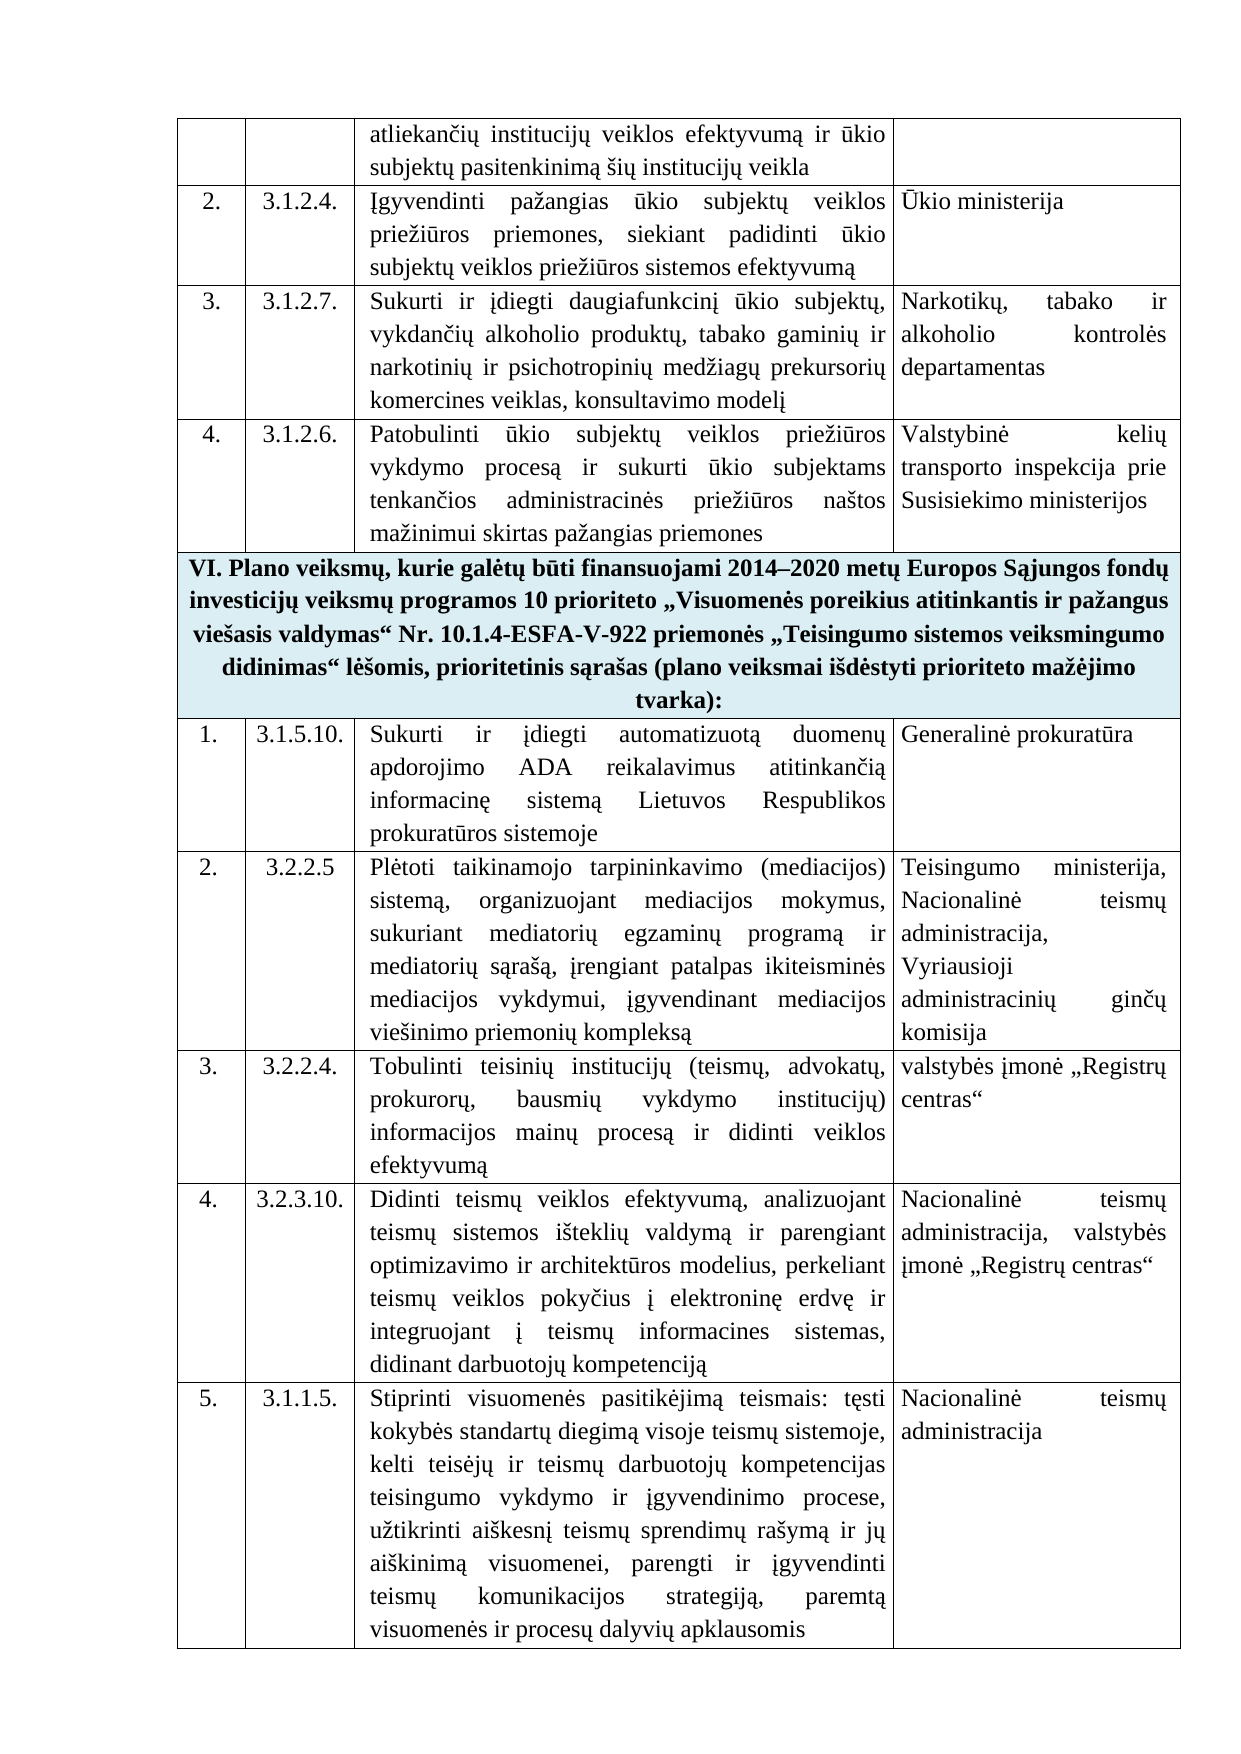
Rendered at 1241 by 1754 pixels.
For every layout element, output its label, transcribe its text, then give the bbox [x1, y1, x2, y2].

table_cell 3.2.2.5 [246, 852, 354, 1050]
table_cell Sukurti ir įdiegti daugiafunkcinį ūkio subjektų, vykdančių alkoholio produktų, tabako gaminių ir narkotinių ir psichotropinių medžiagų prekursorių komercines veiklas, konsultavimo modelį [355, 286, 893, 418]
table_cell 3.1.2.7. [246, 286, 354, 418]
table_cell valstybės įmonė „Registrų centras“ [894, 1051, 1180, 1183]
table_cell Patobulinti ūkio subjektų veiklos priežiūros vykdymo procesą ir sukurti ūkio subjektams tenkančios administracinės priežiūros naštos mažinimui skirtas pažangias priemones [355, 420, 893, 552]
table_cell Didinti teismų veiklos efektyvumą, analizuojant teismų sistemos išteklių valdymą ir parengiant optimizavimo ir architektūros modelius, perkeliant teismų veiklos pokyčius į elektroninę erdvę ir integruojant į teismų informacines sistemas, didinant darbuotojų kompetenciją [355, 1184, 893, 1382]
table_cell 5. [178, 1383, 245, 1647]
table_cell 4. [178, 1184, 245, 1382]
table_cell 3. [178, 1051, 245, 1183]
table_cell [246, 119, 354, 185]
table_cell 3.2.2.4. [246, 1051, 354, 1183]
table_cell Įgyvendinti pažangias ūkio subjektų veiklos priežiūros priemones, siekiant padidinti ūkio subjektų veiklos priežiūros sistemos efektyvumą [355, 186, 893, 285]
table_cell VI. Plano veiksmų, kurie galėtų būti finansuojami 2014–2020 metų Europos Sąjungos fondų investicijų veiksmų programos 10 prioriteto „Visuomenės poreikius atitinkantis ir pažangus viešasis valdymas“ Nr. 10.1.4-ESFA-V-922 priemonės „Teisingumo sistemos veiksmingumo didinimas“ lėšomis, prioritetinis sąrašas (plano veiksmai išdėstyti prioriteto mažėjimo tvarka): [178, 553, 1180, 718]
table_cell Teisingumo ministerija, Nacionalinė teismų administracija, Vyriausioji administracinių ginčų komisija [894, 852, 1180, 1050]
table_cell Stiprinti visuomenės pasitikėjimą teismais: tęsti kokybės standartų diegimą visoje teismų sistemoje, kelti teisėjų ir teismų darbuotojų kompetencijas teisingumo vykdymo ir įgyvendinimo procese, užtikrinti aiškesnį teismų sprendimų rašymą ir jų aiškinimą visuomenei, parengti ir įgyvendinti teismų komunikacijos strategiją, paremtą visuomenės ir procesų dalyvių apklausomis [355, 1383, 893, 1647]
table_cell 4. [178, 420, 245, 552]
table_cell 3.2.3.10. [246, 1184, 354, 1382]
table_cell 2. [178, 186, 245, 285]
table_cell atliekančių institucijų veiklos efektyvumą ir ūkio subjektų pasitenkinimą šių institucijų veikla [355, 119, 893, 185]
table_cell Nacionalinė teismų administracija [894, 1383, 1180, 1647]
table_cell 3.1.2.6. [246, 420, 354, 552]
table_cell 3. [178, 286, 245, 418]
table_cell 3.1.1.5. [246, 1383, 354, 1647]
table_cell 1. [178, 719, 245, 851]
table_cell 3.1.2.4. [246, 186, 354, 285]
table_cell [178, 119, 245, 185]
table_cell Ūkio ministerija [894, 186, 1180, 285]
table_cell [894, 119, 1180, 185]
table_cell Plėtoti taikinamojo tarpininkavimo (mediacijos) sistemą, organizuojant mediacijos mokymus, sukuriant mediatorių egzaminų programą ir mediatorių sąrašą, įrengiant patalpas ikiteisminės mediacijos vykdymui, įgyvendinant mediacijos viešinimo priemonių kompleksą [355, 852, 893, 1050]
table_cell Valstybinė kelių transporto inspekcija prie Susisiekimo ministerijos [894, 420, 1180, 552]
table_cell Tobulinti teisinių institucijų (teismų, advokatų, prokurorų, bausmių vykdymo institucijų) informacijos mainų procesą ir didinti veiklos efektyvumą [355, 1051, 893, 1183]
table_cell 3.1.5.10. [246, 719, 354, 851]
table_cell Generalinė prokuratūra [894, 719, 1180, 851]
table_cell Sukurti ir įdiegti automatizuotą duomenų apdorojimo ADA reikalavimus atitinkančią informacinę sistemą Lietuvos Respublikos prokuratūros sistemoje [355, 719, 893, 851]
table_cell Narkotikų, tabako ir alkoholio kontrolės departamentas [894, 286, 1180, 418]
table_cell Nacionalinė teismų administracija, valstybės įmonė „Registrų centras“ [894, 1184, 1180, 1382]
table_cell 2. [178, 852, 245, 1050]
